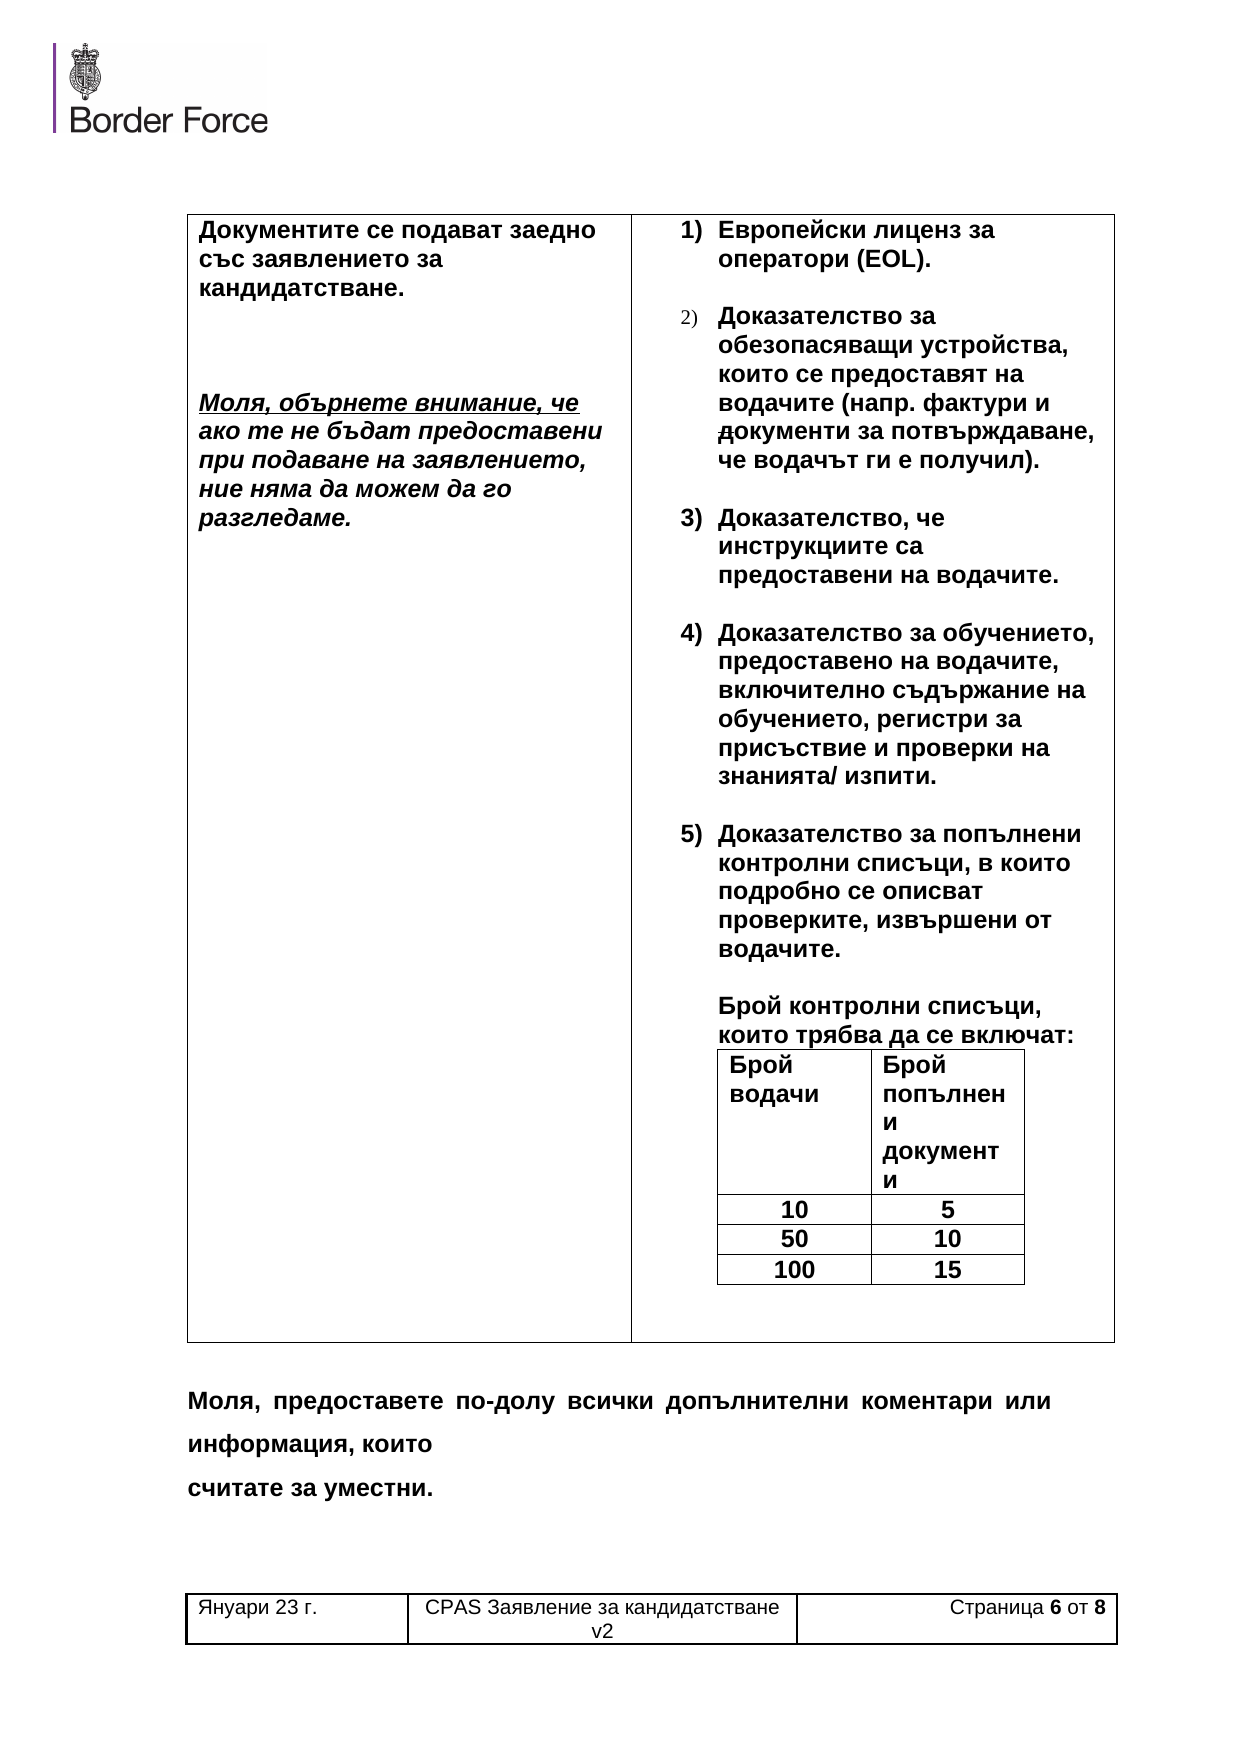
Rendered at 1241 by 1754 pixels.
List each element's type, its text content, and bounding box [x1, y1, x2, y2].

table_header [632, 128, 1114, 214]
table_cell Документите се подават заедно със заявлението за кандидатстване. Моля, обърнете внимание, че ако те не бъдат предоставени при подаване на заявлението, ние няма да можем да го разгледаме. [188, 215, 631, 1342]
table_cell 100 [718, 1255, 871, 1284]
table_cell 10 [872, 1225, 1024, 1254]
text Моля, предоставете по-долу всички допълнителни коментари или информация, които [187, 1386, 1053, 1458]
table_cell 15 [872, 1255, 1024, 1284]
text считате за уместни. [187, 1473, 1053, 1501]
table_cell 10 [718, 1195, 871, 1223]
table_header [188, 128, 632, 214]
table_header Брой попълнени документи [872, 1050, 1024, 1194]
table_cell Европейски лиценз за оператори (EOL). Доказателство за обезопасяващи устройства, които се предоставят на водачите (напр. фактури и документи за потвърждаване, че водачът ги е получил). Доказателство, че инструкциите са предоставени на водачите. Доказателство за обучението, предоставено на водачите, включително съдържание на обучението, регистри за присъствие и проверки на знанията/ изпити. Доказателство за попълнени контролни списъци, в които подробно се описват проверките, извършени от водачите. Брой контролни списъци, които трябва да се включат: [632, 215, 1114, 1342]
table_cell 5 [872, 1195, 1024, 1223]
table_header Брой водачи [718, 1050, 871, 1194]
table_cell 50 [718, 1225, 871, 1254]
